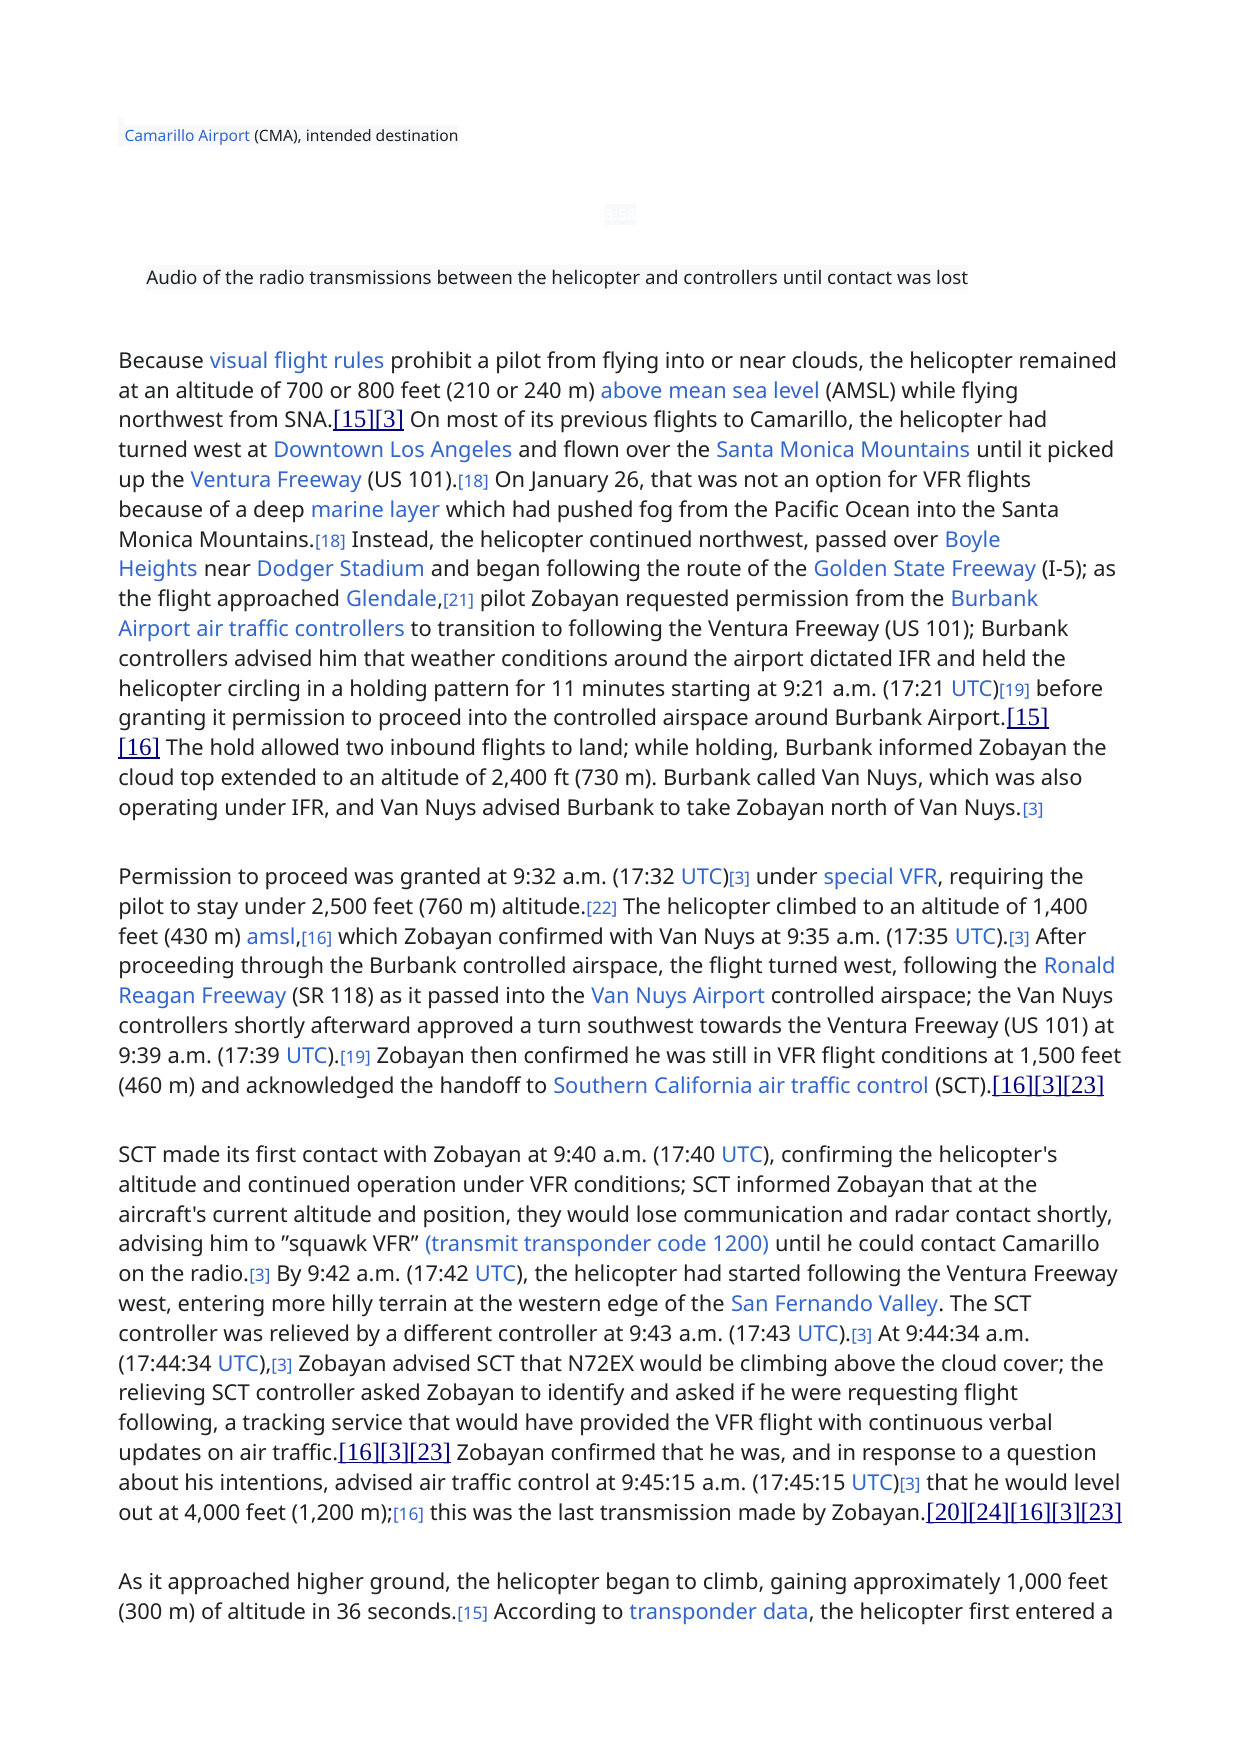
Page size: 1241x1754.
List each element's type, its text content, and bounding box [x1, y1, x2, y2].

text 3:58 [118, 204, 1122, 225]
text Audio of the radio transmissions between the helicopter and controllers until contact was lost [123, 264, 1122, 290]
text Camarillo Airport (CMA), intended destination [118, 118, 1122, 147]
text As it approached higher ground, the helicopter began to climb, gaining approximately 1,000 feet (300 m) of altitude in 36 seconds.[15] According to transponder data, the helicopter first entered a [118, 1566, 1122, 1626]
text Permission to proceed was granted at 9:32 a.m. (17:32 UTC)[3] under special VFR, requiring the pilot to stay under 2,500 feet (760 m) altitude.[22] The helicopter climbed to an altitude of 1,400 feet (430 m) amsl,[16] which Zobayan confirmed with Van Nuys at 9:35 a.m. (17:35 UTC).[3] After proceeding through the Burbank controlled airspace, the flight turned west, following the Ronald Reagan Freeway (SR 118) as it passed into the Van Nuys Airport controlled airspace; the Van Nuys controllers shortly afterward approved a turn southwest towards the Ventura Freeway (US 101) at 9:39 a.m. (17:39 UTC).[19] Zobayan then confirmed he was still in VFR flight conditions at 1,500 feet (460 m) and acknowledged the handoff to Southern California air traffic control (SCT).[16][3][23] [118, 861, 1122, 1099]
text SCT made its first contact with Zobayan at 9:40 a.m. (17:40 UTC), confirming the helicopter's altitude and continued operation under VFR conditions; SCT informed Zobayan that at the aircraft's current altitude and position, they would lose communication and radar contact shortly, advising him to ”squawk VFR” (transmit transponder code 1200) until he could contact Camarillo on the radio.[3] By 9:42 a.m. (17:42 UTC), the helicopter had started following the Ventura Freeway west, entering more hilly terrain at the western edge of the San Fernando Valley. The SCT controller was relieved by a different controller at 9:43 a.m. (17:43 UTC).[3] At 9:44:34 a.m. (17:44:34 UTC),[3] Zobayan advised SCT that N72EX would be climbing above the cloud cover; the relieving SCT controller asked Zobayan to identify and asked if he were requesting flight following, a tracking service that would have provided the VFR flight with continuous verbal updates on air traffic.[16][3][23] Zobayan confirmed that he was, and in response to a question about his intentions, advised air traffic control at 9:45:15 a.m. (17:45:15 UTC)[3] that he would level out at 4,000 feet (1,200 m);[16] this was the last transmission made by Zobayan.[20][24][16][3][23] [118, 1139, 1122, 1526]
text Because visual flight rules prohibit a pilot from flying into or near clouds, the helicopter remained at an altitude of 700 or 800 feet (210 or 240 m) above mean sea level (AMSL) while flying northwest from SNA.[15][3] On most of its previous flights to Camarillo, the helicopter had turned west at Downtown Los Angeles and flown over the Santa Monica Mountains until it picked up the Ventura Freeway (US 101).[18] On January 26, that was not an option for VFR flights because of a deep marine layer which had pushed fog from the Pacific Ocean into the Santa Monica Mountains.[18] Instead, the helicopter continued northwest, passed over Boyle Heights near Dodger Stadium and began following the route of the Golden State Freeway (I-5); as the flight approached Glendale,[21] pilot Zobayan requested permission from the Burbank Airport air traffic controllers to transition to following the Ventura Freeway (US 101); Burbank controllers advised him that weather conditions around the airport dictated IFR and held the helicopter circling in a holding pattern for 11 minutes starting at 9:21 a.m. (17:21 UTC)[19] before granting it permission to proceed into the controlled airspace around Burbank Airport.[15][16] The hold allowed two inbound flights to land; while holding, Burbank informed Zobayan the cloud top extended to an altitude of 2,400 ft (730 m). Burbank called Van Nuys, which was also operating under IFR, and Van Nuys advised Burbank to take Zobayan north of Van Nuys.[3] [118, 345, 1122, 822]
